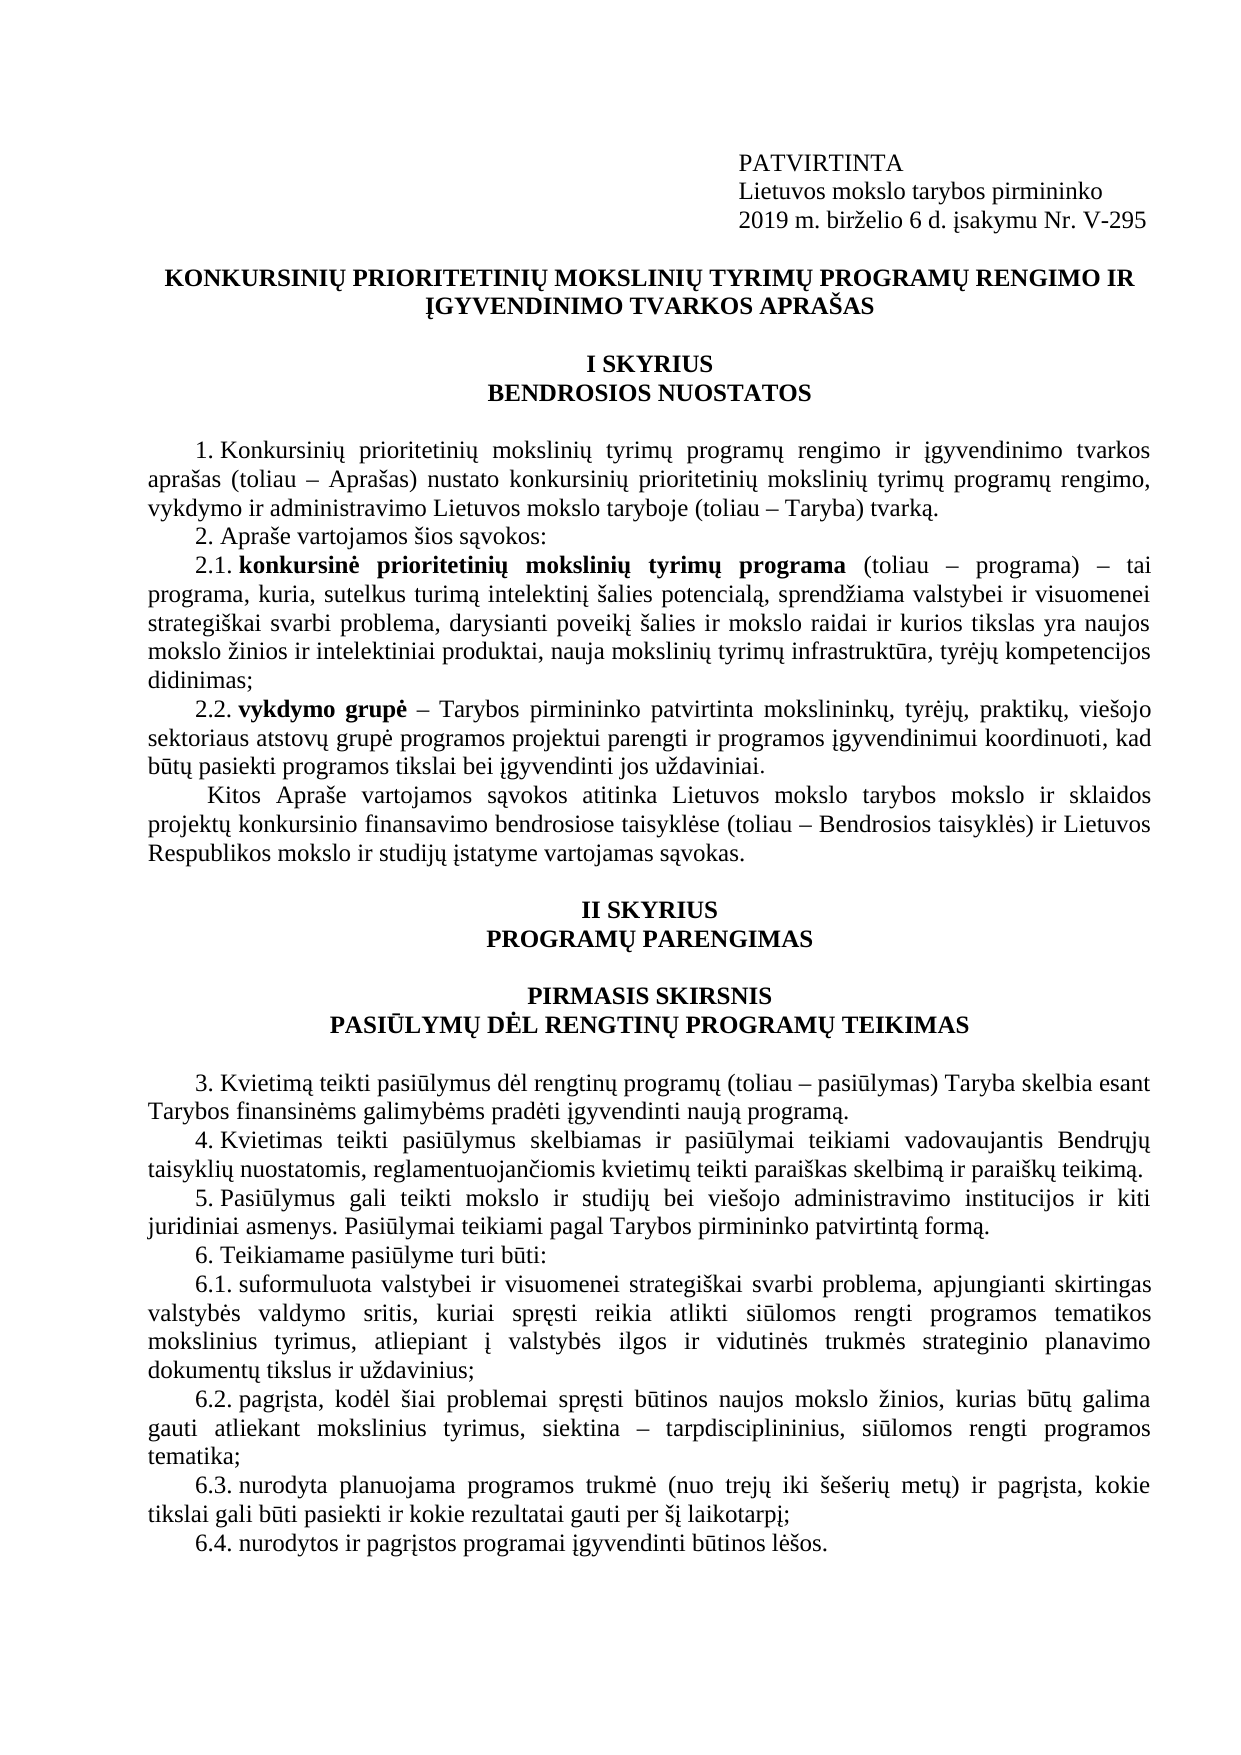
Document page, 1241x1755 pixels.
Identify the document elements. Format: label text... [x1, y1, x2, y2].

text 1. Konkursinių prioritetinių mokslinių tyrimų programų rengimo ir įgyvendinimo tvarkos aprašas (toliau – Aprašas) nustato konkursinių prioritetinių mokslinių tyrimų programų rengimo, vykdymo ir administravimo Lietuvos mokslo taryboje (toliau – Taryba) tvarką. [148, 435, 1152, 521]
text 6.2. pagrįsta, kodėl šiai problemai spręsti būtinos naujos mokslo žinios, kurias būtų galima gauti atliekant mokslinius tyrimus, siektina – tarpdisciplininius, siūlomos rengti programos tematika; [148, 1384, 1152, 1470]
text I SKYRIUS [148, 349, 1152, 378]
text 2.2. vykdymo grupė – Tarybos pirmininko patvirtinta mokslininkų, tyrėjų, praktikų, viešojo sektoriaus atstovų grupė programos projektui parengti ir programos įgyvendinimui koordinuoti, kad būtų pasiekti programos tikslai bei įgyvendinti jos uždaviniai. [148, 694, 1152, 780]
text 6.3. nurodyta planuojama programos trukmė (nuo trejų iki šešerių metų) ir pagrįsta, kokie tikslai gali būti pasiekti ir kokie rezultatai gauti per šį laikotarpį; [148, 1470, 1152, 1528]
text 4. Kvietimas teikti pasiūlymus skelbiamas ir pasiūlymai teikiami vadovaujantis Bendrųjų taisyklių nuostatomis, reglamentuojančiomis kvietimų teikti paraiškas skelbimą ir paraiškų teikimą. [148, 1125, 1152, 1183]
text KONKURSINIŲ PRIORITETINIŲ MOKSLINIŲ TYRIMŲ PROGRAMŲ RENGIMO IR ĮGYVENDINIMO TVARKOS APRAŠAS [148, 263, 1152, 320]
text 6.4. nurodytos ir pagrįstos programai įgyvendinti būtinos lėšos. [148, 1528, 1152, 1556]
text II SKYRIUS [148, 895, 1152, 924]
text 2. Apraše vartojamos šios sąvokos: [148, 521, 1152, 550]
text 6. Teikiamame pasiūlyme turi būti: [148, 1240, 1152, 1269]
text 3. Kvietimą teikti pasiūlymus dėl rengtinų programų (toliau – pasiūlymas) Taryba skelbia esant Tarybos finansinėms galimybėms pradėti įgyvendinti naują programą. [148, 1068, 1152, 1125]
text PROGRAMŲ PARENGIMAS [148, 924, 1152, 953]
text PASIŪLYMŲ DĖL RENGTINŲ PROGRAMŲ TEIKIMAS [148, 1010, 1152, 1039]
text Kitos Apraše vartojamos sąvokos atitinka Lietuvos mokslo tarybos mokslo ir sklaidos projektų konkursinio finansavimo bendrosiose taisyklėse (toliau – Bendrosios taisyklės) ir Lietuvos Respublikos mokslo ir studijų įstatyme vartojamas sąvokas. [148, 780, 1152, 866]
text PIRMASIS SKIRSNIS [148, 981, 1152, 1010]
text PATVIRTINTA [738, 148, 1152, 176]
text Lietuvos mokslo tarybos pirmininko [738, 176, 1152, 205]
text 2.1. konkursinė prioritetinių mokslinių tyrimų programa (toliau – programa) – tai programa, kuria, sutelkus turimą intelektinį šalies potencialą, sprendžiama valstybei ir visuomenei strategiškai svarbi problema, darysianti poveikį šalies ir mokslo raidai ir kurios tikslas yra naujos mokslo žinios ir intelektiniai produktai, nauja mokslinių tyrimų infrastruktūra, tyrėjų kompetencijos didinimas; [148, 550, 1152, 694]
text 6.1. suformuluota valstybei ir visuomenei strategiškai svarbi problema, apjungianti skirtingas valstybės valdymo sritis, kuriai spręsti reikia atlikti siūlomos rengti programos tematikos mokslinius tyrimus, atliepiant į valstybės ilgos ir vidutinės trukmės strateginio planavimo dokumentų tikslus ir uždavinius; [148, 1269, 1152, 1384]
text 5. Pasiūlymus gali teikti mokslo ir studijų bei viešojo administravimo institucijos ir kiti juridiniai asmenys. Pasiūlymai teikiami pagal Tarybos pirmininko patvirtintą formą. [148, 1183, 1152, 1240]
text 2019 m. birželio 6 d. įsakymu Nr. V-295 [738, 205, 1152, 234]
text BENDROSIOS NUOSTATOS [148, 378, 1152, 406]
